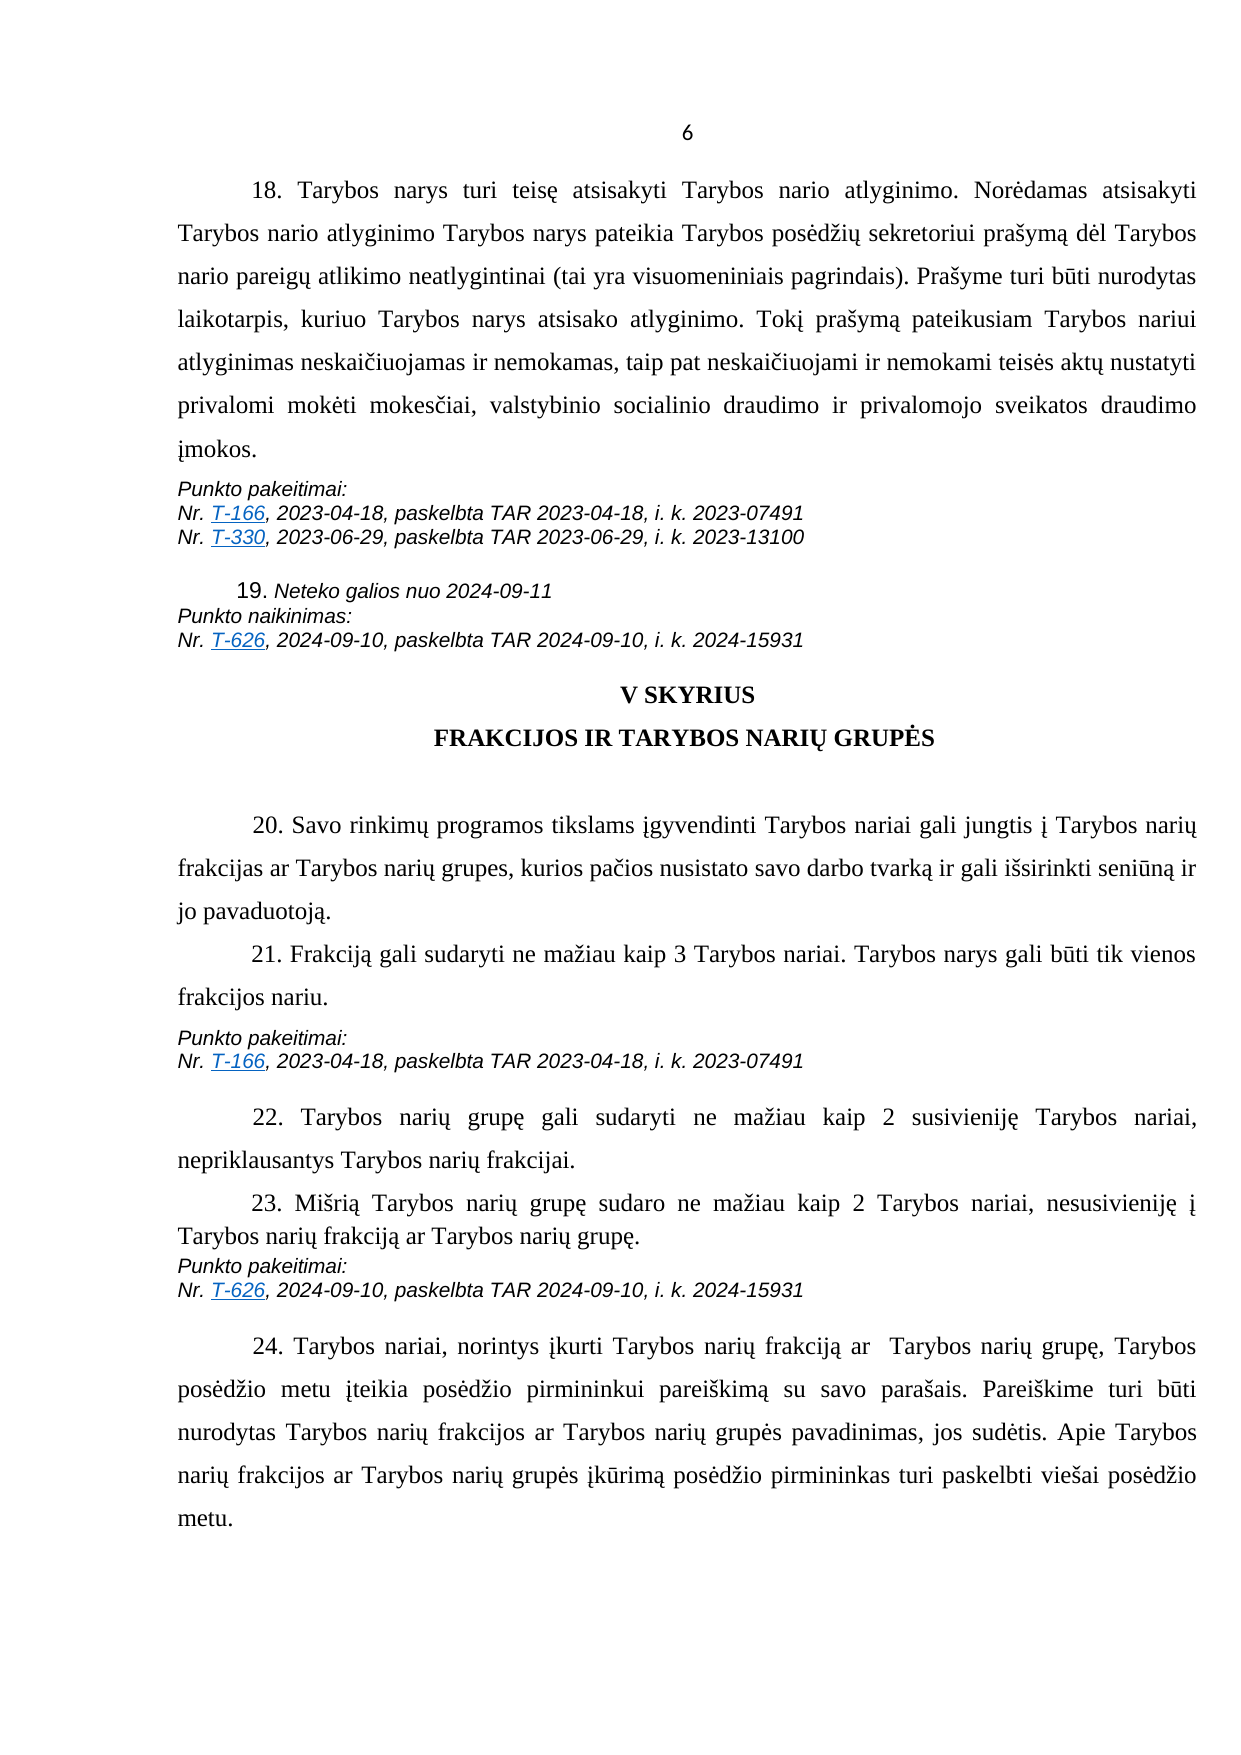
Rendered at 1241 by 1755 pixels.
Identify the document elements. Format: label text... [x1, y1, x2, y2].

text 23. Mišrią Tarybos narių grupę sudaro ne mažiau kaip 2 Tarybos nariai, nesusivieniję į Tarybos narių frakciją ar Tarybos narių grupę. [177, 1188, 1198, 1250]
text 20. Savo rinkimų programos tikslams įgyvendinti Tarybos nariai gali jungtis į Tarybos narių frakcijas ar Tarybos narių grupes, kurios pačios nusistato savo darbo tvarką ir gali išsirinkti seniūną ir jo pavaduotoją. [177, 810, 1198, 925]
text Nr. T-166, 2023-04-18, paskelbta TAR 2023-04-18, i. k. 2023-07491 [177, 501, 1198, 525]
text Nr. T-330, 2023-06-29, paskelbta TAR 2023-06-29, i. k. 2023-13100 [177, 525, 1198, 549]
text Punkto naikinimas: [177, 604, 1198, 628]
subtitle FRAKCIJOS IR TARYBOS NARIŲ GRUPĖS [177, 723, 1198, 752]
text Punkto pakeitimai: [177, 1254, 1198, 1278]
text Punkto pakeitimai: [177, 477, 1198, 501]
text Punkto pakeitimai: [177, 1025, 1198, 1049]
text 21. Frakciją gali sudaryti ne mažiau kaip 3 Tarybos nariai. Tarybos narys gali būti tik vienos frakcijos nariu. [177, 939, 1198, 1011]
text 24. Tarybos nariai, norintys įkurti Tarybos narių frakciją ar Tarybos narių grupę, Tarybos posėdžio metu įteikia posėdžio pirmininkui pareiškimą su savo parašais. Pareiškime turi būti nurodytas Tarybos narių frakcijos ar Tarybos narių grupės pavadinimas, jos sudėtis. Apie Tarybos narių frakcijos ar Tarybos narių grupės įkūrimą posėdžio pirmininkas turi paskelbti viešai posėdžio metu. [177, 1331, 1198, 1532]
text 22. Tarybos narių grupę gali sudaryti ne mažiau kaip 2 susivieniję Tarybos nariai, nepriklausantys Tarybos narių frakcijai. [177, 1102, 1198, 1174]
subtitle V SKYRIUS [177, 680, 1198, 709]
text 18. Tarybos narys turi teisę atsisakyti Tarybos nario atlyginimo. Norėdamas atsisakyti Tarybos nario atlyginimo Tarybos narys pateikia Tarybos posėdžių sekretoriui prašymą dėl Tarybos nario pareigų atlikimo neatlygintinai (tai yra visuomeniniais pagrindais). Prašyme turi būti nurodytas laikotarpis, kuriuo Tarybos narys atsisako atlyginimo. Tokį prašymą pateikusiam Tarybos nariui atlyginimas neskaičiuojamas ir nemokamas, taip pat neskaičiuojami ir nemokami teisės aktų nustatyti privalomi mokėti mokesčiai, valstybinio socialinio draudimo ir privalomojo sveikatos draudimo įmokos. [177, 175, 1198, 462]
text Nr. T-166, 2023-04-18, paskelbta TAR 2023-04-18, i. k. 2023-07491 [177, 1049, 1198, 1073]
text Nr. T-626, 2024-09-10, paskelbta TAR 2024-09-10, i. k. 2024-15931 [177, 628, 1198, 652]
text 19. Neteko galios nuo 2024-09-11 [177, 577, 1198, 604]
text Nr. T-626, 2024-09-10, paskelbta TAR 2024-09-10, i. k. 2024-15931 [177, 1278, 1198, 1302]
